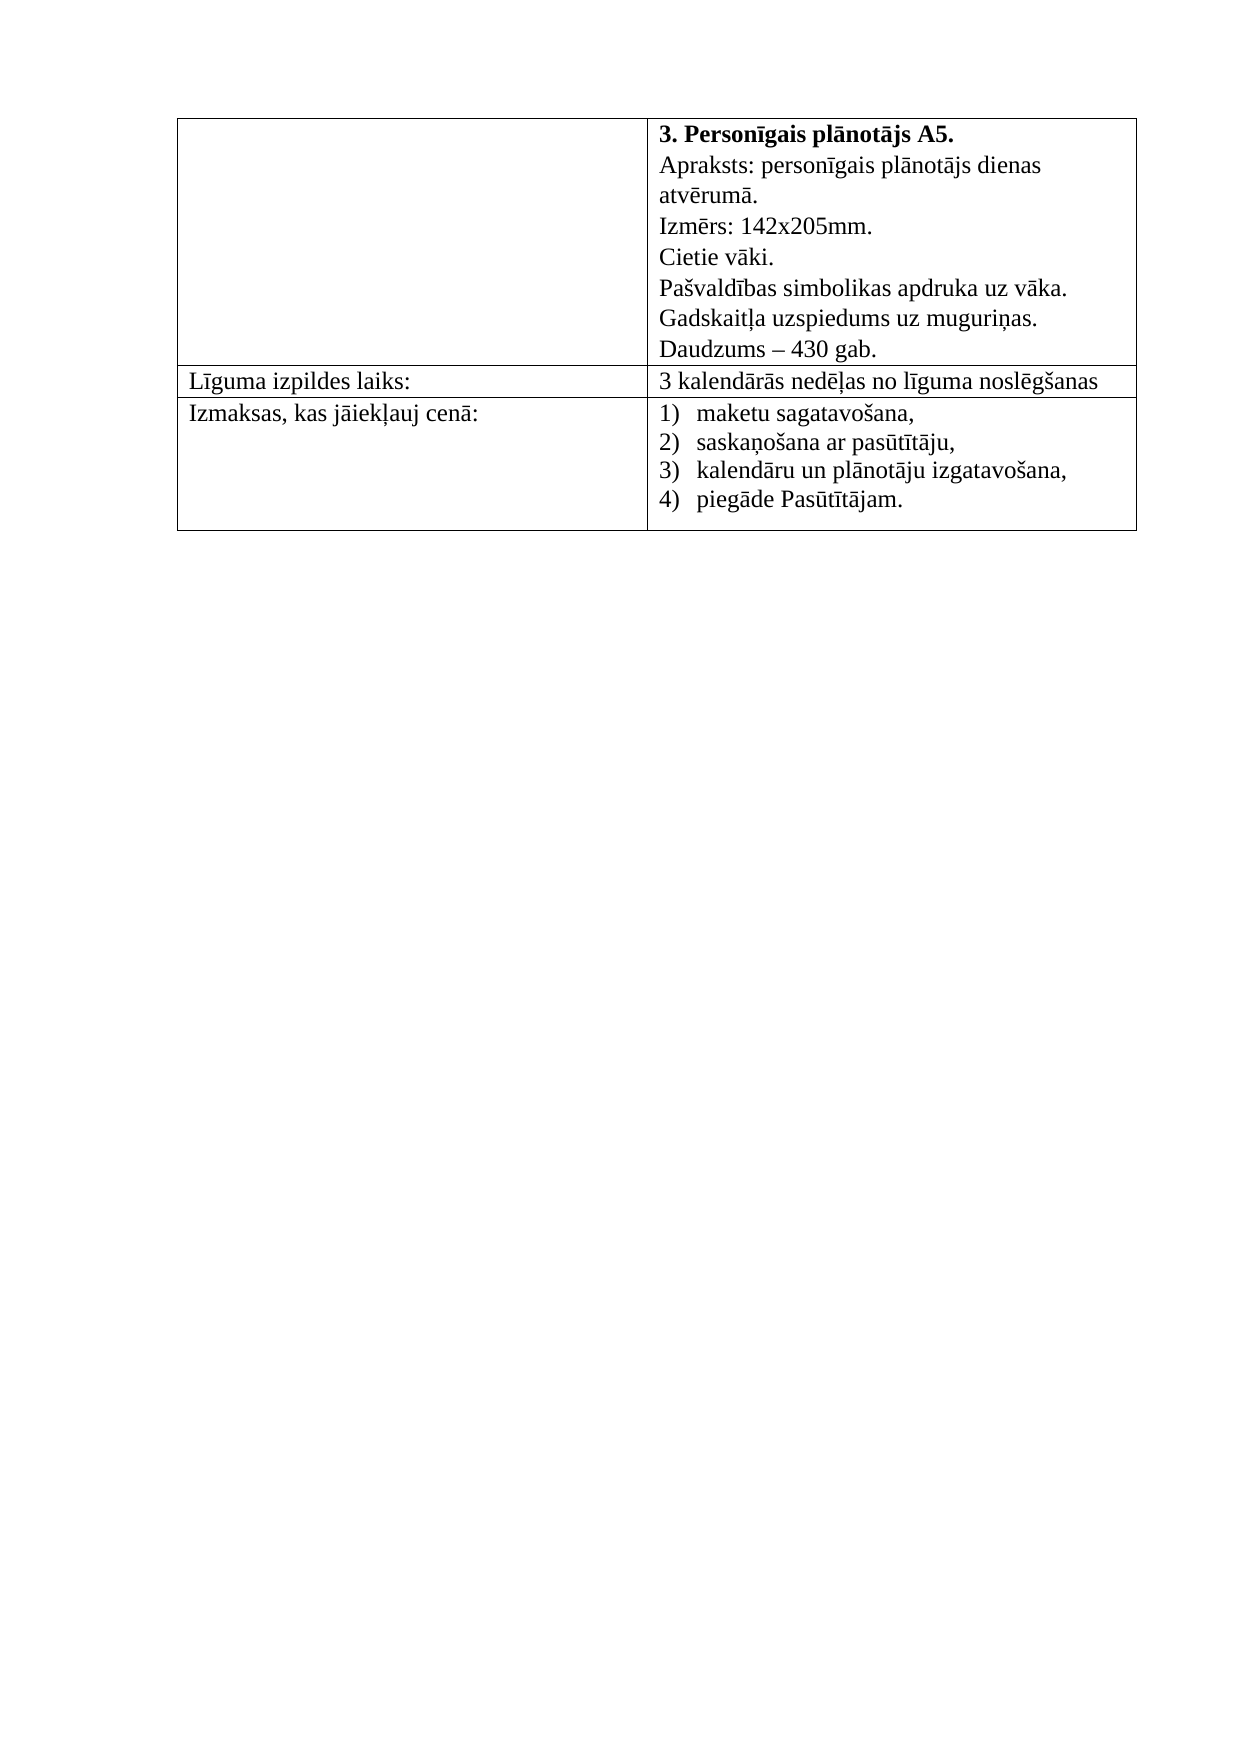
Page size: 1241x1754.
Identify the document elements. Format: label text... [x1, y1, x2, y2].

table_cell Līguma izpildes laiks: [178, 366, 647, 397]
table_cell 3. Personīgais plānotājs A5. Apraksts: personīgais plānotājs dienas atvērumā. Izmērs: 142x205mm. Cietie vāki. Pašvaldības simbolikas apdruka uz vāka. Gadskaitļa uzspiedums uz muguriņas. Daudzums – 430 gab. [648, 119, 1136, 365]
table_cell [178, 119, 647, 365]
table_cell maketu sagatavošana, saskaņošana ar pasūtītāju, kalendāru un plānotāju izgatavošana, piegāde Pasūtītājam. [648, 398, 1136, 529]
table_cell Izmaksas, kas jāiekļauj cenā: [178, 398, 647, 529]
table_cell 3 kalendārās nedēļas no līguma noslēgšanas [648, 366, 1136, 397]
